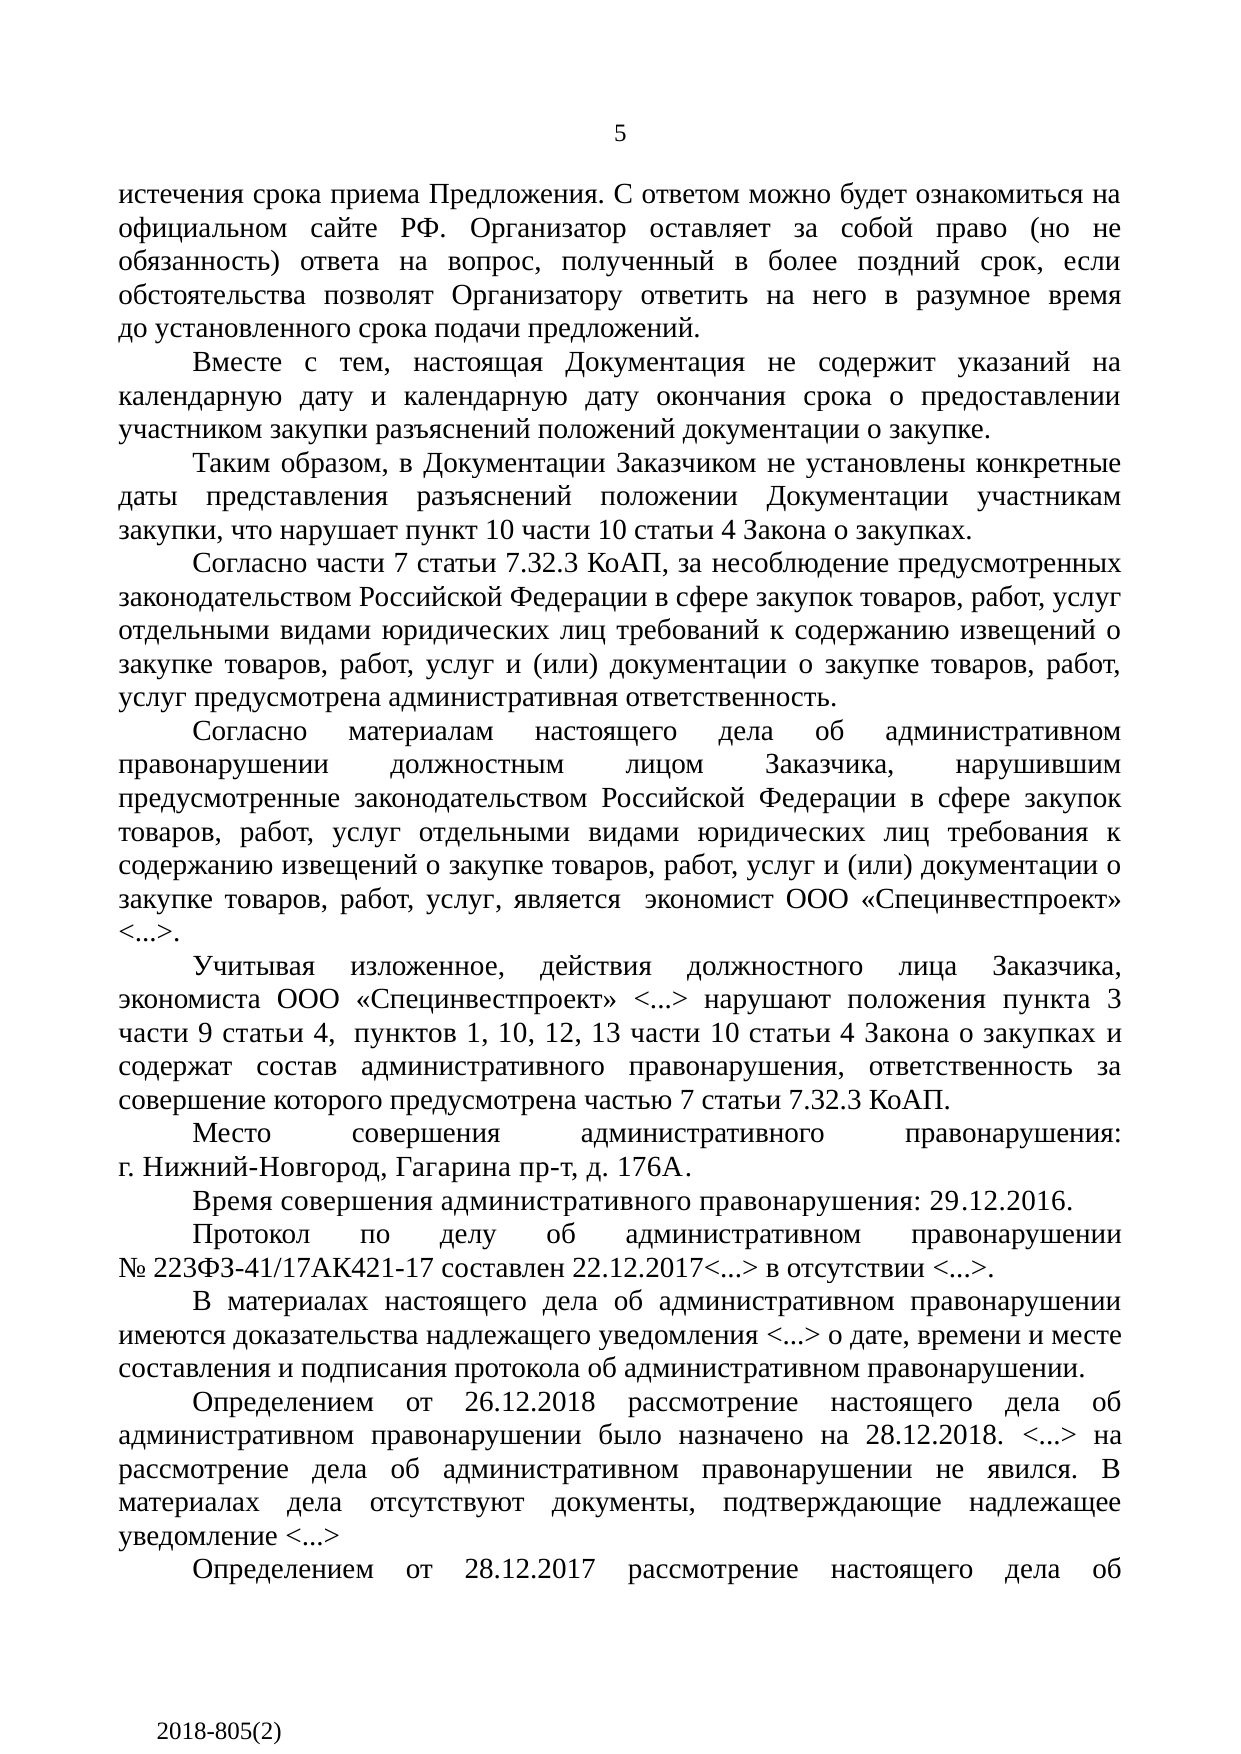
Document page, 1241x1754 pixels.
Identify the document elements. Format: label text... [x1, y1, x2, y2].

text Согласно части 7 статьи 7.32.3 КоАП, за несоблюдение предусмотренных законодательством Российской Федерации в сфере закупок товаров, работ, услуг отдельными видами юридических лиц требований к содержанию извещений о закупке товаров, работ, услуг и (или) документации о закупке товаров, работ, услуг предусмотрена административная ответственность. [118, 545, 1122, 713]
text Место совершения административного правонарушения: г. Нижний-Новгород, Гагарина пр-т, д. 176А. [118, 1116, 1122, 1183]
text Определением от 26.12.2018 рассмотрение настоящего дела об административном правонарушении было назначено на 28.12.2018. <...> на рассмотрение дела об административном правонарушении не явился. В материалах дела отсутствуют документы, подтверждающие надлежащее уведомление <...> [118, 1384, 1122, 1552]
text Учитывая изложенное, действия должностного лица Заказчика, экономиста ООО «Специнвестпроект» <...> нарушают положения пункта 3 части 9 статьи 4, пунктов 1, 10, 12, 13 части 10 статьи 4 Закона о закупках и содержат состав административного правонарушения, ответственность за совершение которого предусмотрена частью 7 статьи 7.32.3 КоАП. [118, 948, 1122, 1116]
text Таким образом, в Документации Заказчиком не установлены конкретные даты представления разъяснений положении Документации участникам закупки, что нарушает пункт 10 части 10 статьи 4 Закона о закупках. [118, 445, 1122, 545]
text Согласно материалам настоящего дела об административном правонарушении должностным лицом Заказчика, нарушившим предусмотренные законодательством Российской Федерации в сфере закупок товаров, работ, услуг отдельными видами юридических лиц требования к содержанию извещений о закупке товаров, работ, услуг и (или) документации о закупке товаров, работ, услуг, является экономист ООО «Специнвестпроект» <...>. [118, 713, 1122, 948]
text Определением от 28.12.2017 рассмотрение настоящего дела об [118, 1552, 1122, 1585]
text Вместе с тем, настоящая Документация не содержит указаний на календарную дату и календарную дату окончания срока о предоставлении участником закупки разъяснений положений документации о закупке. [118, 344, 1122, 445]
text Протокол по делу об административном правонарушении № 223ФЗ-41/17АК421-17 составлен 22.12.2017<...> в отсутствии <...>. [118, 1216, 1122, 1283]
text истечения срока приема Предложения. С ответом можно будет ознакомиться на официальном сайте РФ. Организатор оставляет за собой право (но не обязанность) ответа на вопрос, полученный в более поздний срок, если обстоятельства позволят Организатору ответить на него в разумное время до установленного срока подачи предложений. [118, 176, 1122, 344]
text В материалах настоящего дела об административном правонарушении имеются доказательства надлежащего уведомления <...> о дате, времени и месте составления и подписания протокола об административном правонарушении. [118, 1283, 1122, 1384]
text Время совершения административного правонарушения: 29.12.2016. [118, 1183, 1122, 1216]
